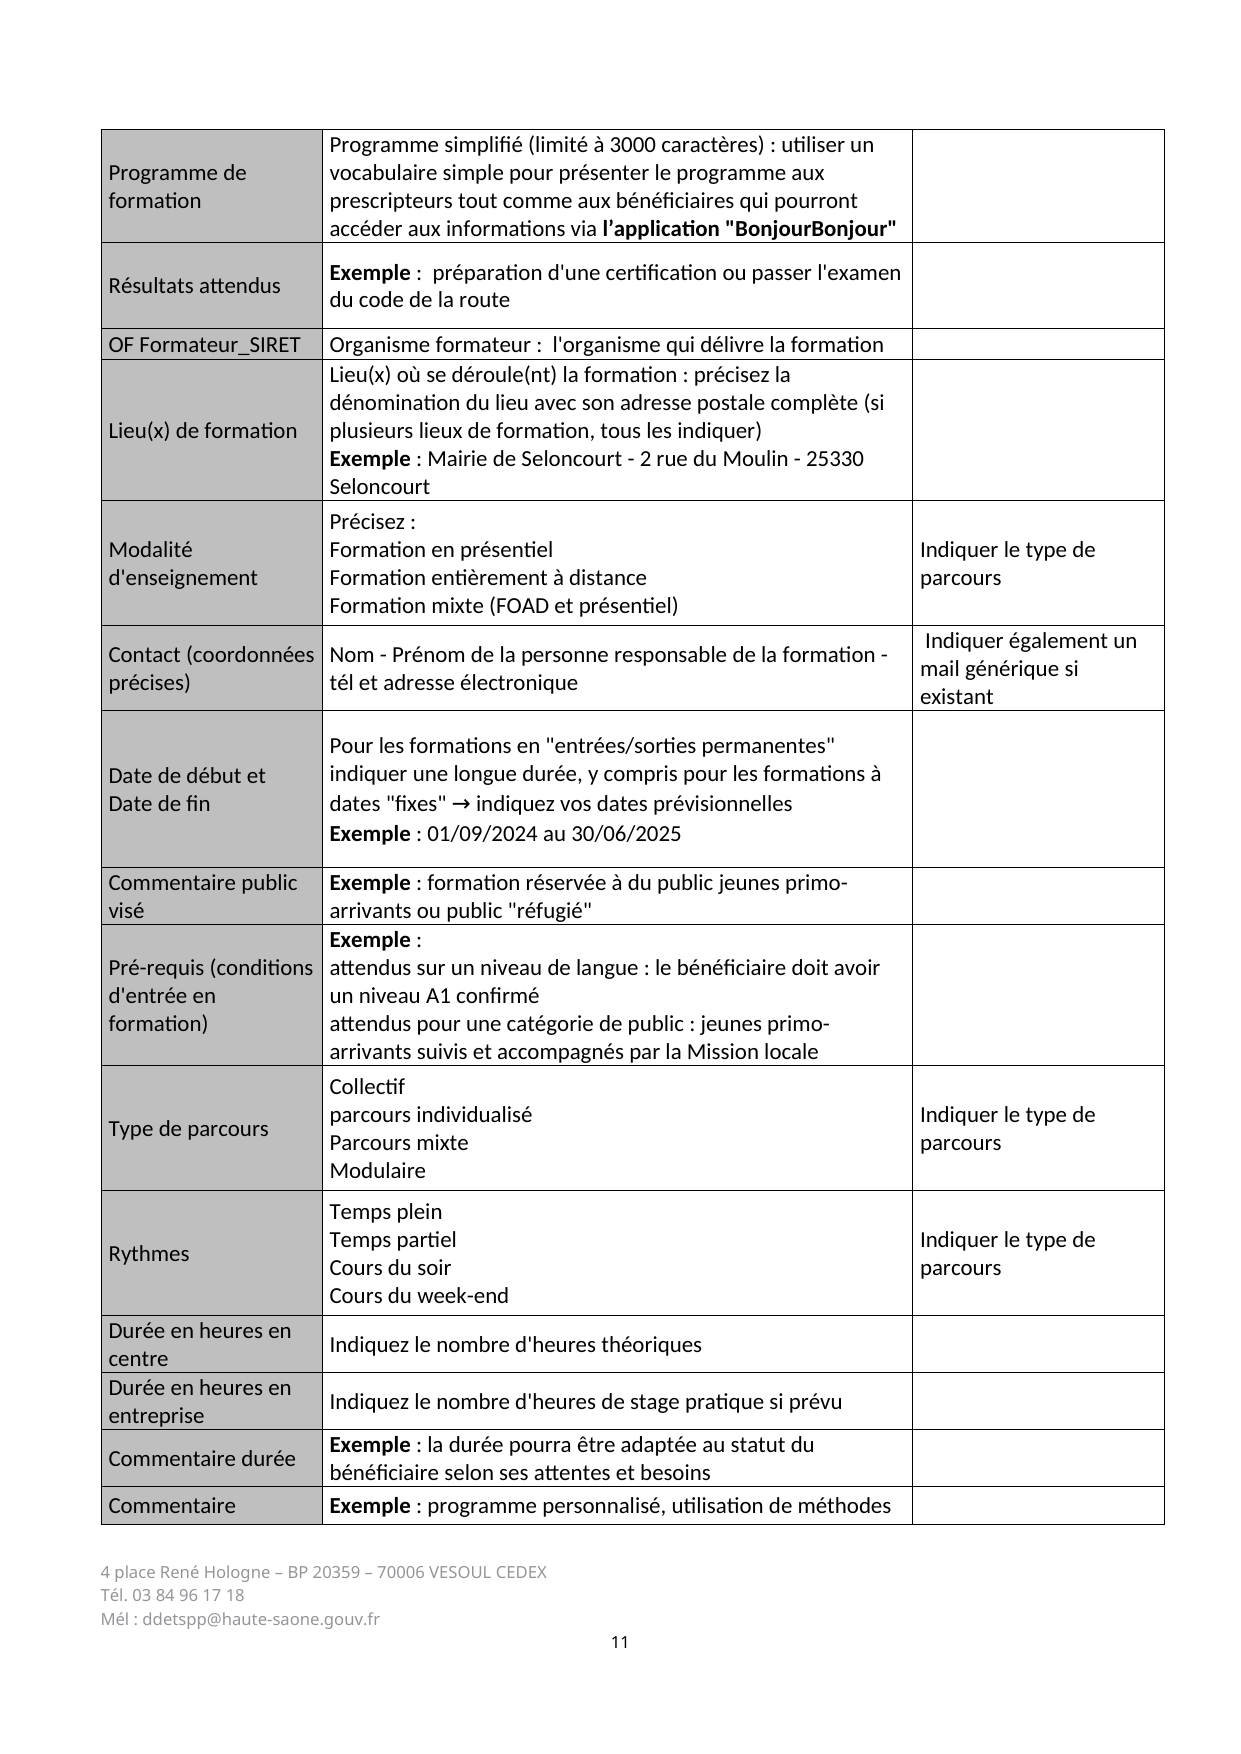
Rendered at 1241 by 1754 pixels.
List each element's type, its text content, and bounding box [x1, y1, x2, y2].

table_cell Programme simplifié (limité à 3000 caractères) : utiliser un vocabulaire simple pour présenter le programme aux prescripteurs tout comme aux bénéficiaires qui pourront accéder aux informations via l’application "BonjourBonjour" [323, 130, 912, 242]
table_cell Date de début et Date de fin [102, 711, 322, 867]
table_cell Durée en heures en centre [102, 1316, 322, 1372]
table_cell Exemple : la durée pourra être adaptée au statut du bénéficiaire selon ses attentes et besoins [323, 1430, 912, 1486]
table_cell Pré-requis (conditions d'entrée en formation) [102, 925, 322, 1065]
table_cell [913, 360, 1164, 500]
table_cell [913, 1487, 1164, 1524]
table_cell [913, 243, 1164, 328]
table_cell [913, 1373, 1164, 1429]
table_cell Indiquer le type de parcours [913, 501, 1164, 625]
table_cell Lieu(x) où se déroule(nt) la formation : précisez la dénomination du lieu avec son adresse postale complète (si plusieurs lieux de formation, tous les indiquer) Exemple : Mairie de Seloncourt - 2 rue du Moulin - 25330 Seloncourt [323, 360, 912, 500]
table_cell [913, 711, 1164, 867]
table_cell Indiquer le type de parcours [913, 1066, 1164, 1190]
table_cell Commentaire durée [102, 1430, 322, 1486]
table_cell Nom - Prénom de la personne responsable de la formation - tél et adresse électronique [323, 626, 912, 710]
table_cell OF Formateur_SIRET [102, 329, 322, 359]
table_cell Indiquez le nombre d'heures théoriques [323, 1316, 912, 1372]
table_cell Lieu(x) de formation [102, 360, 322, 500]
table_cell [913, 130, 1164, 242]
table_cell Contact (coordonnées précises) [102, 626, 322, 710]
table_cell [913, 1430, 1164, 1486]
table_cell Organisme formateur : l'organisme qui délivre la formation [323, 329, 912, 359]
table_cell Indiquez le nombre d'heures de stage pratique si prévu [323, 1373, 912, 1429]
table_cell Exemple : attendus sur un niveau de langue : le bénéficiaire doit avoir un niveau A1 confirmé attendus pour une catégorie de public : jeunes primo-arrivants suivis et accompagnés par la Mission locale [323, 925, 912, 1065]
table_cell Exemple : formation réservée à du public jeunes primo-arrivants ou public "réfugié" [323, 868, 912, 924]
table_cell [913, 925, 1164, 1065]
table_cell Précisez : Formation en présentiel Formation entièrement à distance Formation mixte (FOAD et présentiel) [323, 501, 912, 625]
table_cell Commentaire public visé [102, 868, 322, 924]
table_cell Commentaire [102, 1487, 322, 1524]
table_cell Indiquer le type de parcours [913, 1191, 1164, 1315]
table_cell [913, 1316, 1164, 1372]
table_cell Exemple : préparation d'une certification ou passer l'examen du code de la route [323, 243, 912, 328]
table_cell [913, 329, 1164, 359]
table_cell Rythmes [102, 1191, 322, 1315]
table_cell Exemple : programme personnalisé, utilisation de méthodes [323, 1487, 912, 1524]
table_cell Résultats attendus [102, 243, 322, 328]
table_cell Temps plein Temps partiel Cours du soir Cours du week-end [323, 1191, 912, 1315]
table_cell Modalité d'enseignement [102, 501, 322, 625]
table_cell [913, 868, 1164, 924]
table_cell Programme de formation [102, 130, 322, 242]
table_cell Durée en heures en entreprise [102, 1373, 322, 1429]
table_cell Pour les formations en "entrées/sorties permanentes" indiquer une longue durée, y compris pour les formations à dates "fixes" → indiquez vos dates prévisionnelles Exemple : 01/09/2024 au 30/06/2025 [323, 711, 912, 867]
table_cell Collectif parcours individualisé Parcours mixte Modulaire [323, 1066, 912, 1190]
table_cell Indiquer également un mail générique si existant [913, 626, 1164, 710]
table_cell Type de parcours [102, 1066, 322, 1190]
